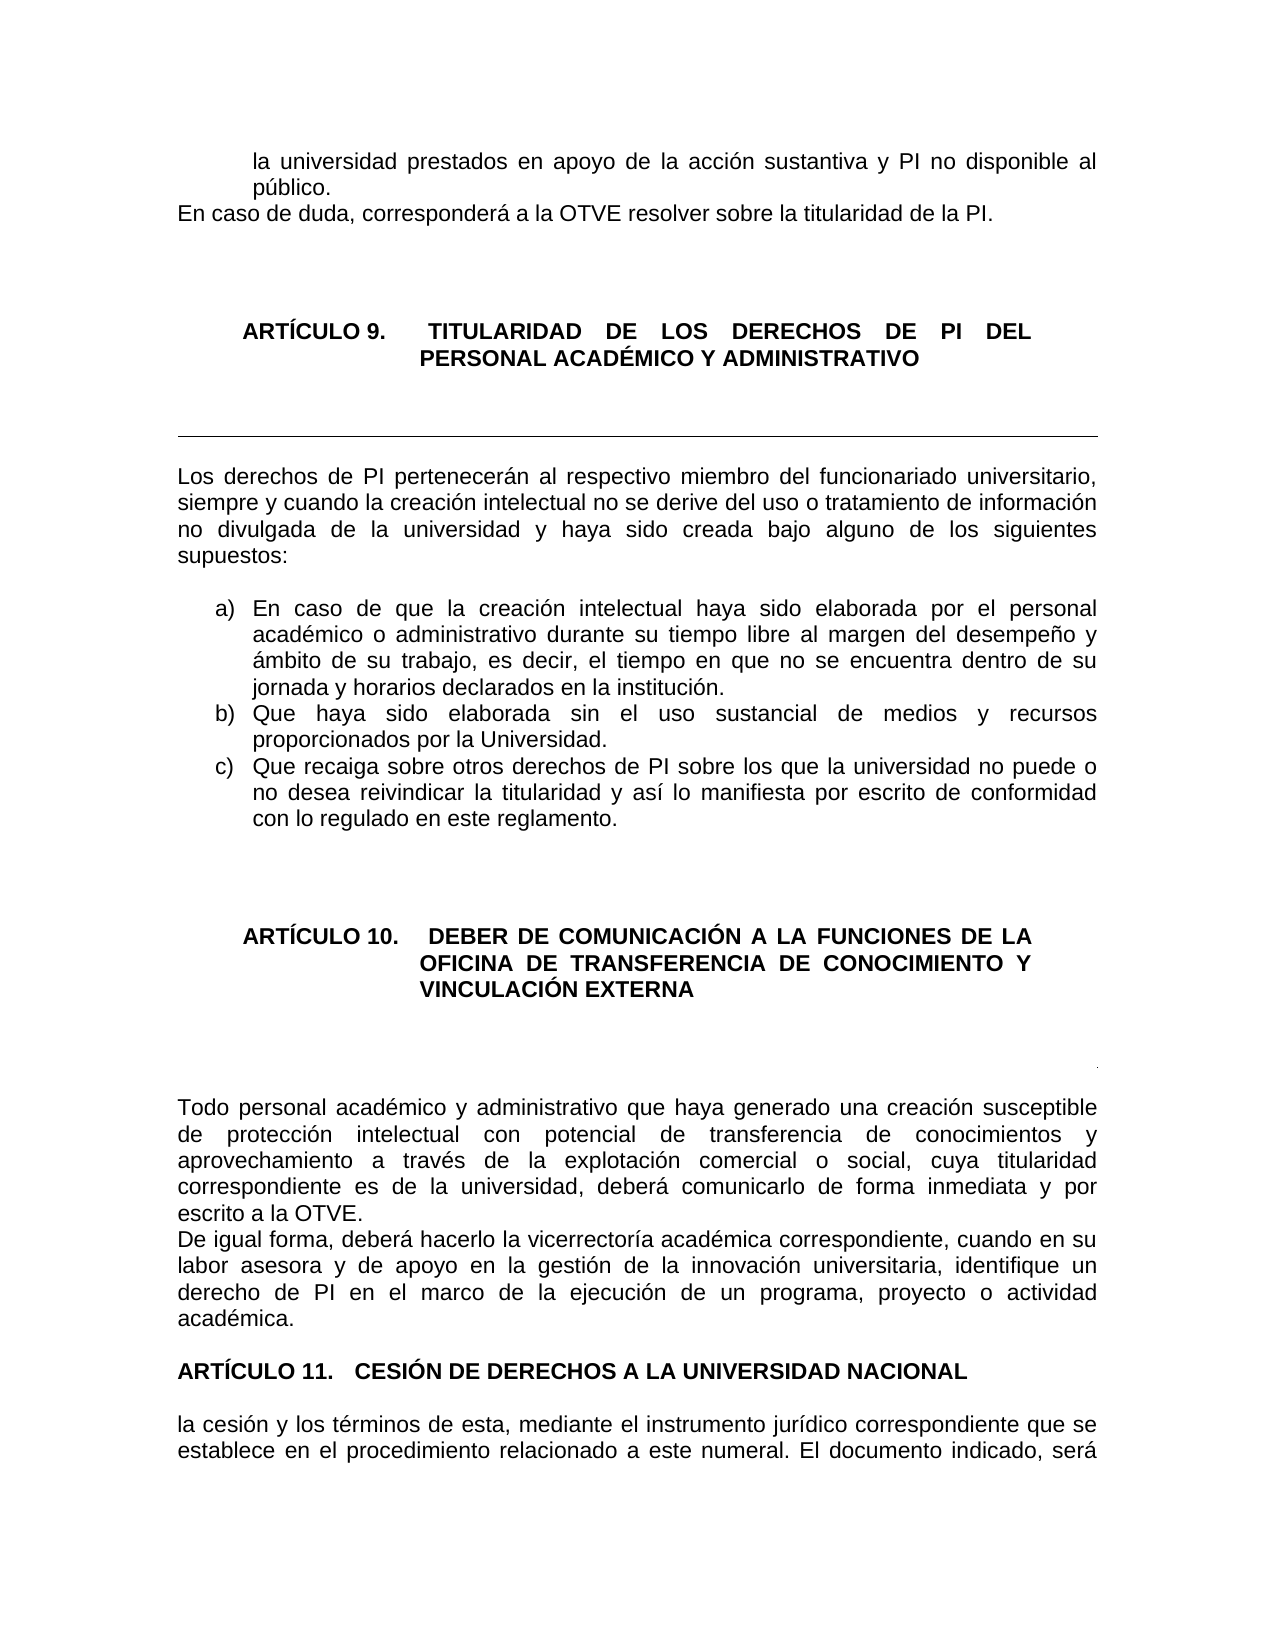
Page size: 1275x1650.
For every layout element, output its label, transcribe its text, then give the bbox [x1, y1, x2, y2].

list Que recaiga sobre otros derechos de PI sobre los que la universidad no puede o no desea reivindicar la titularidad y así lo manifiesta por escrito de conformidad con lo regulado en este reglamento. [215, 753, 1098, 832]
list Que haya sido elaborada sin el uso sustancial de medios y recursos proporcionados por la Universidad. [215, 700, 1098, 753]
list la universidad prestados en apoyo de la acción sustantiva y PI no disponible al público. [215, 148, 1098, 200]
text En caso de duda, corresponderá a la OTVE resolver sobre la titularidad de la PI. [177, 200, 1098, 227]
text ARTÍCULO 11. CESIÓN DE DERECHOS A LA UNIVERSIDAD NACIONAL [177, 1358, 1098, 1384]
text ARTÍCULO 9. TITULARIDAD DE LOS DERECHOS DE PI DEL PERSONAL ACADÉMICO Y ADMINISTRATIVO [178, 253, 1097, 435]
text Todo personal académico y administrativo que haya generado una creación susceptible de protección intelectual con potencial de transferencia de conocimientos y aprovechamiento a través de la explotación comercial o social, cuya titularidad correspondiente es de la universidad, deberá comunicarlo de forma inmediata y por escrito a la OTVE. [177, 1094, 1098, 1226]
text ARTÍCULO 10. DEBER DE COMUNICACIÓN A LA FUNCIONES DE LA OFICINA DE TRANSFERENCIA DE CONOCIMIENTO Y VINCULACIÓN EXTERNA [178, 858, 1097, 1067]
text Los derechos de PI pertenecerán al respectivo miembro del funcionariado universitario, siempre y cuando la creación intelectual no se derive del uso o tratamiento de información no divulgada de la universidad y haya sido creada bajo alguno de los siguientes supuestos: [177, 463, 1098, 568]
list En caso de que la creación intelectual haya sido elaborada por el personal académico o administrativo durante su tiempo libre al margen del desempeño y ámbito de su trabajo, es decir, el tiempo en que no se encuentra dentro de su jornada y horarios declarados en la institución. [215, 594, 1098, 700]
text De igual forma, deberá hacerlo la vicerrectoría académica correspondiente, cuando en su labor asesora y de apoyo en la gestión de la innovación universitaria, identifique un derecho de PI en el marco de la ejecución de un programa, proyecto o actividad académica. [177, 1226, 1098, 1331]
text la cesión y los términos de esta, mediante el instrumento jurídico correspondiente que se establece en el procedimiento relacionado a este numeral. El documento indicado, será [177, 1411, 1098, 1463]
